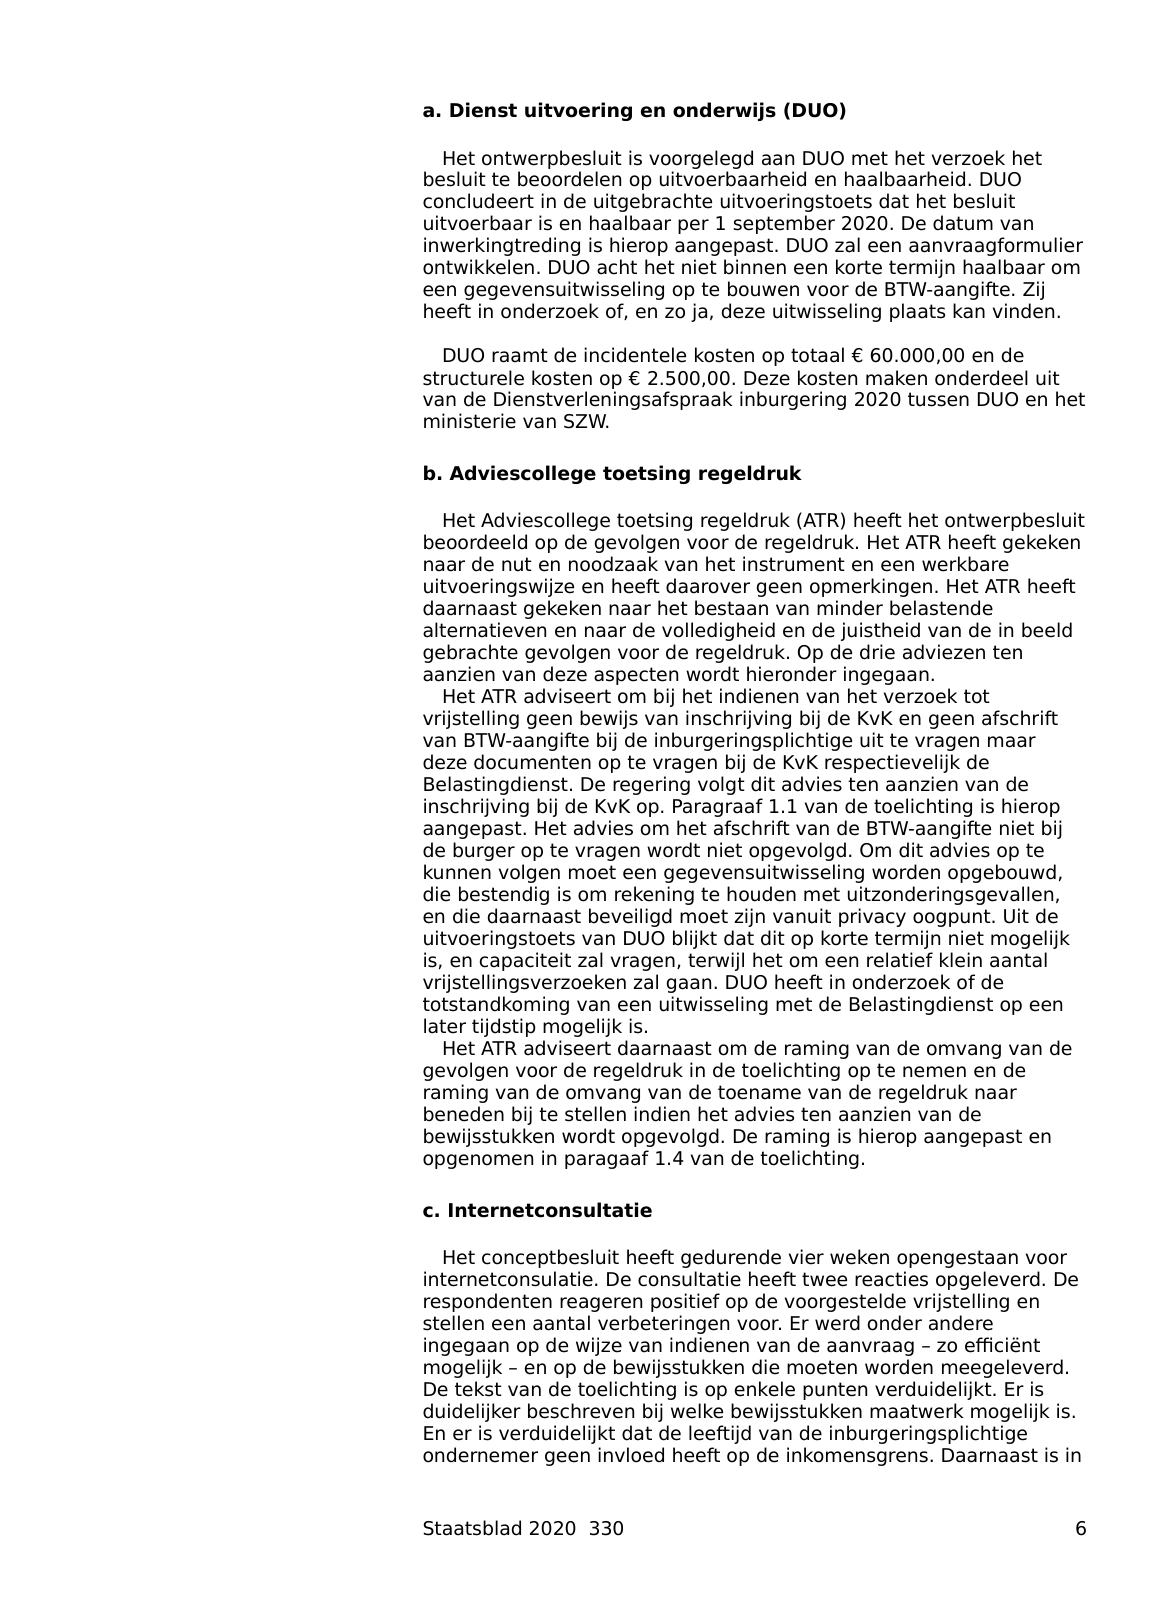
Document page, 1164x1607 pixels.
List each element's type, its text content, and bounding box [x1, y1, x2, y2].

text Het ATR adviseert om bij het indienen van het verzoek tot vrijstelling geen bewijs van inschrijving bij de KvK en geen afschrift van BTW-aangifte bij de inburgeringsplichtige uit te vragen maar deze documenten op te vragen bij de KvK respectievelijk de Belastingdienst. De regering volgt dit advies ten aanzien van de inschrijving bij de KvK op. Paragraaf 1.1 van de toelichting is hierop aangepast. Het advies om het afschrift van de BTW-aangifte niet bij de burger op te vragen wordt niet opgevolgd. Om dit advies op te kunnen volgen moet een gegevensuitwisseling worden opgebouwd, die bestendig is om rekening te houden met uitzonderingsgevallen, en die daarnaast beveiligd moet zijn vanuit privacy oogpunt. Uit de uitvoeringstoets van DUO blijkt dat dit op korte termijn niet mogelijk is, en capaciteit zal vragen, terwijl het om een relatief klein aantal vrijstellingsverzoeken zal gaan. DUO heeft in onderzoek of de totstandkoming van een uitwisseling met de Belastingdienst op een later tijdstip mogelijk is. [422, 686, 1087, 1038]
subtitle a. Dienst uitvoering en onderwijs (DUO) [422, 100, 1087, 122]
text Het conceptbesluit heeft gedurende vier weken opengestaan voor internetconsulatie. De consultatie heeft twee reacties opgeleverd. De respondenten reageren positief op de voorgestelde vrijstelling en stellen een aantal verbeteringen voor. Er werd onder andere ingegaan op de wijze van indienen van de aanvraag – zo efficiënt mogelijk – en op de bewijsstukken die moeten worden meegeleverd. De tekst van de toelichting is op enkele punten verduidelijkt. Er is duidelijker beschreven bij welke bewijsstukken maatwerk mogelijk is. En er is verduidelijkt dat de leeftijd van de inburgeringsplichtige ondernemer geen invloed heeft op de inkomensgrens. Daarnaast is in [422, 1247, 1087, 1466]
subtitle c. Internetconsultatie [422, 1200, 1087, 1222]
text DUO raamt de incidentele kosten op totaal € 60.000,00 en de structurele kosten op € 2.500,00. Deze kosten maken onderdeel uit van de Dienstverleningsafspraak inburgering 2020 tussen DUO en het ministerie van SZW. [422, 345, 1087, 433]
subtitle b. Adviescollege toetsing regeldruk [422, 463, 1087, 485]
text Het ATR adviseert daarnaast om de raming van de omvang van de gevolgen voor de regeldruk in de toelichting op te nemen en de raming van de omvang van de toename van de regeldruk naar beneden bij te stellen indien het advies ten aanzien van de bewijsstukken wordt opgevolgd. De raming is hierop aangepast en opgenomen in paragaaf 1.4 van de toelichting. [422, 1038, 1087, 1170]
text Het Adviescollege toetsing regeldruk (ATR) heeft het ontwerpbesluit beoordeeld op de gevolgen voor de regeldruk. Het ATR heeft gekeken naar de nut en noodzaak van het instrument en een werkbare uitvoeringswijze en heeft daarover geen opmerkingen. Het ATR heeft daarnaast gekeken naar het bestaan van minder belastende alternatieven en naar de volledigheid en de juistheid van de in beeld gebrachte gevolgen voor de regeldruk. Op de drie adviezen ten aanzien van deze aspecten wordt hieronder ingegaan. [422, 510, 1087, 686]
text Het ontwerpbesluit is voorgelegd aan DUO met het verzoek het besluit te beoordelen op uitvoerbaarheid en haalbaarheid. DUO concludeert in de uitgebrachte uitvoeringstoets dat het besluit uitvoerbaar is en haalbaar per 1 september 2020. De datum van inwerkingtreding is hierop aangepast. DUO zal een aanvraagformulier ontwikkelen. DUO acht het niet binnen een korte termijn haalbaar om een gegevensuitwisseling op te bouwen voor de BTW-aangifte. Zij heeft in onderzoek of, en zo ja, deze uitwisseling plaats kan vinden. [422, 147, 1087, 323]
